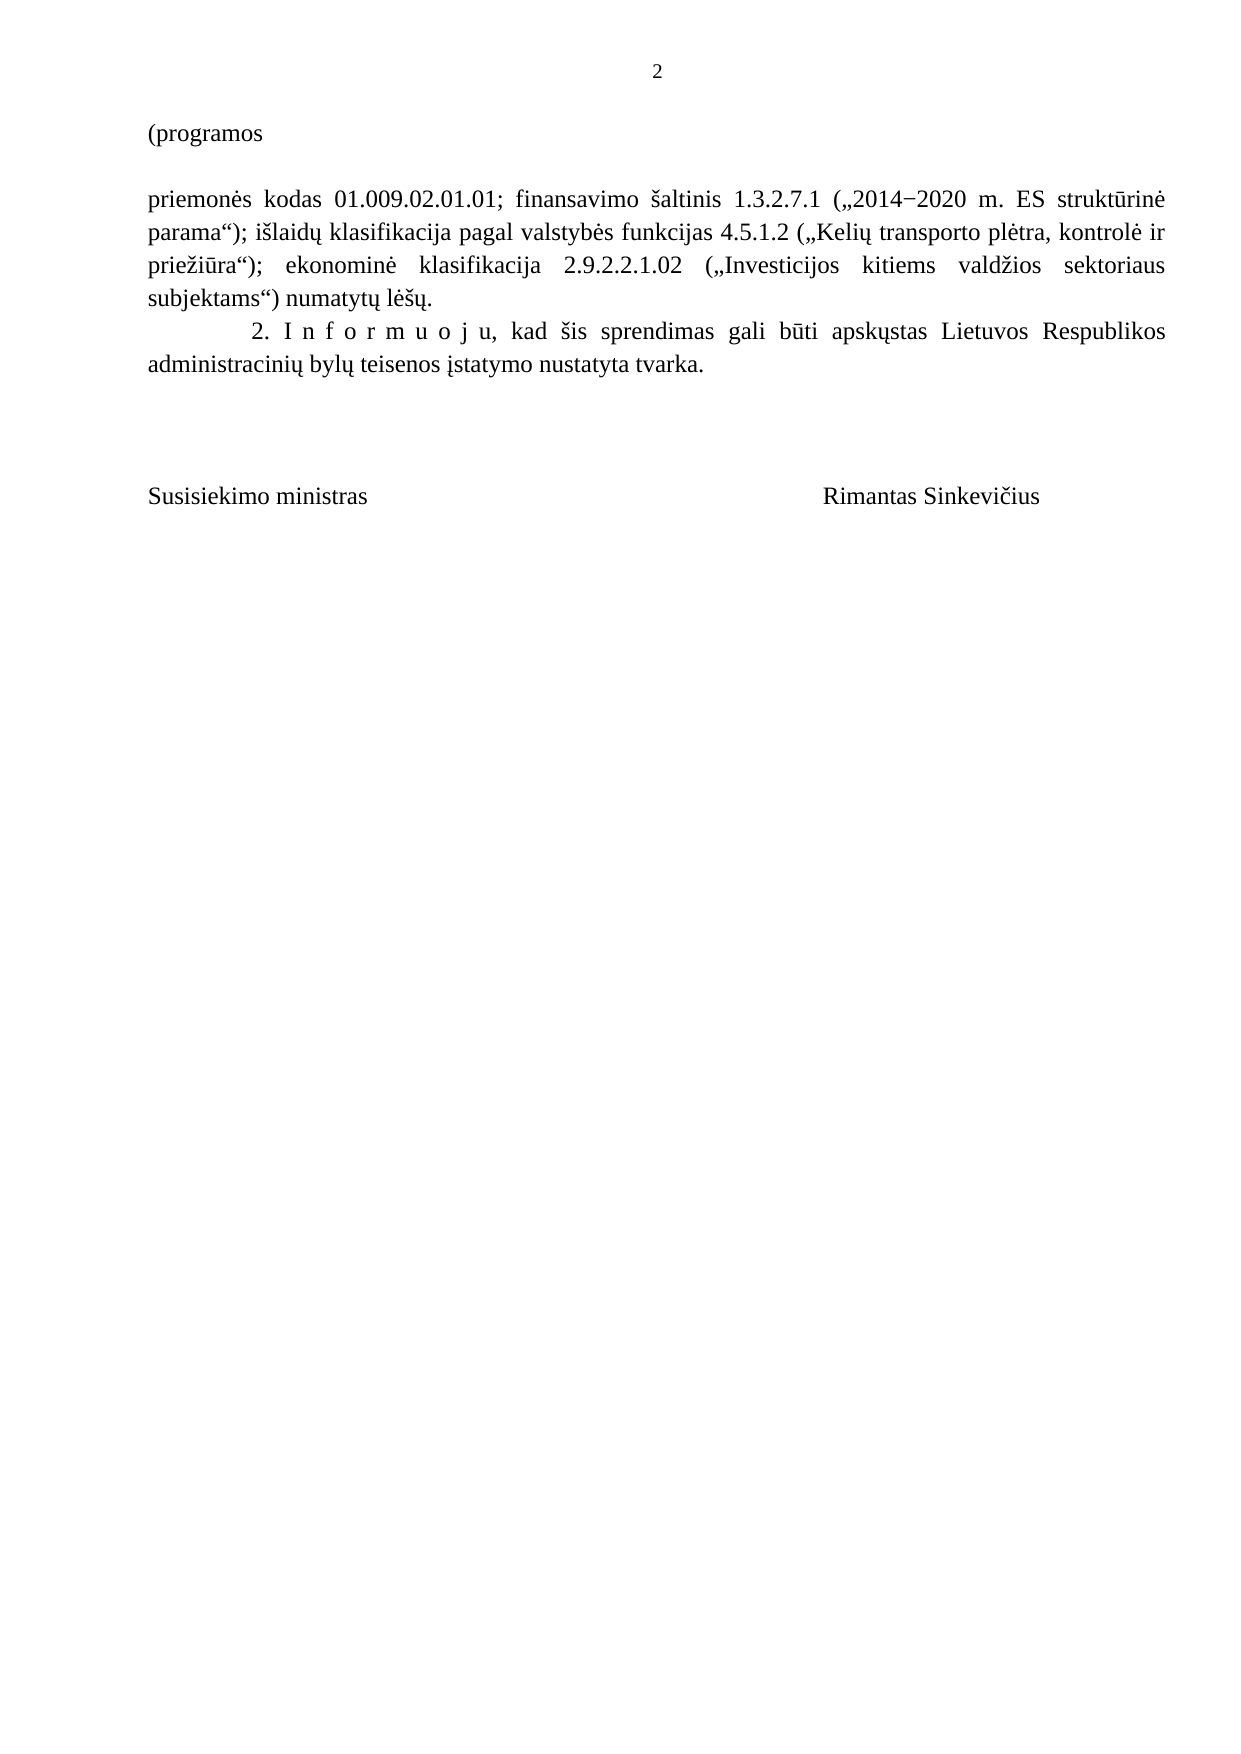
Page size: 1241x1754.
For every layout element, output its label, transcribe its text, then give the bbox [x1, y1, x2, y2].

text Susisiekimo ministras Rimantas Sinkevičius [148, 481, 1167, 510]
text 2. Informuoju, kad šis sprendimas gali būti apskųstas Lietuvos Respublikos administracinių bylų teisenos įstatymo nustatyta tvarka. [148, 316, 1167, 378]
text (programos priemonės kodas 01.009.02.01.01; finansavimo šaltinis 1.3.2.7.1 („2014−2020 m. ES struktūrinė parama“); išlaidų klasifikacija pagal valstybės funkcijas 4.5.1.2 („Kelių transporto plėtra, kontrolė ir priežiūra“); ekonominė klasifikacija 2.9.2.2.1.02 („Investicijos kitiems valdžios sektoriaus subjektams“) numatytų lėšų. [148, 118, 1167, 312]
